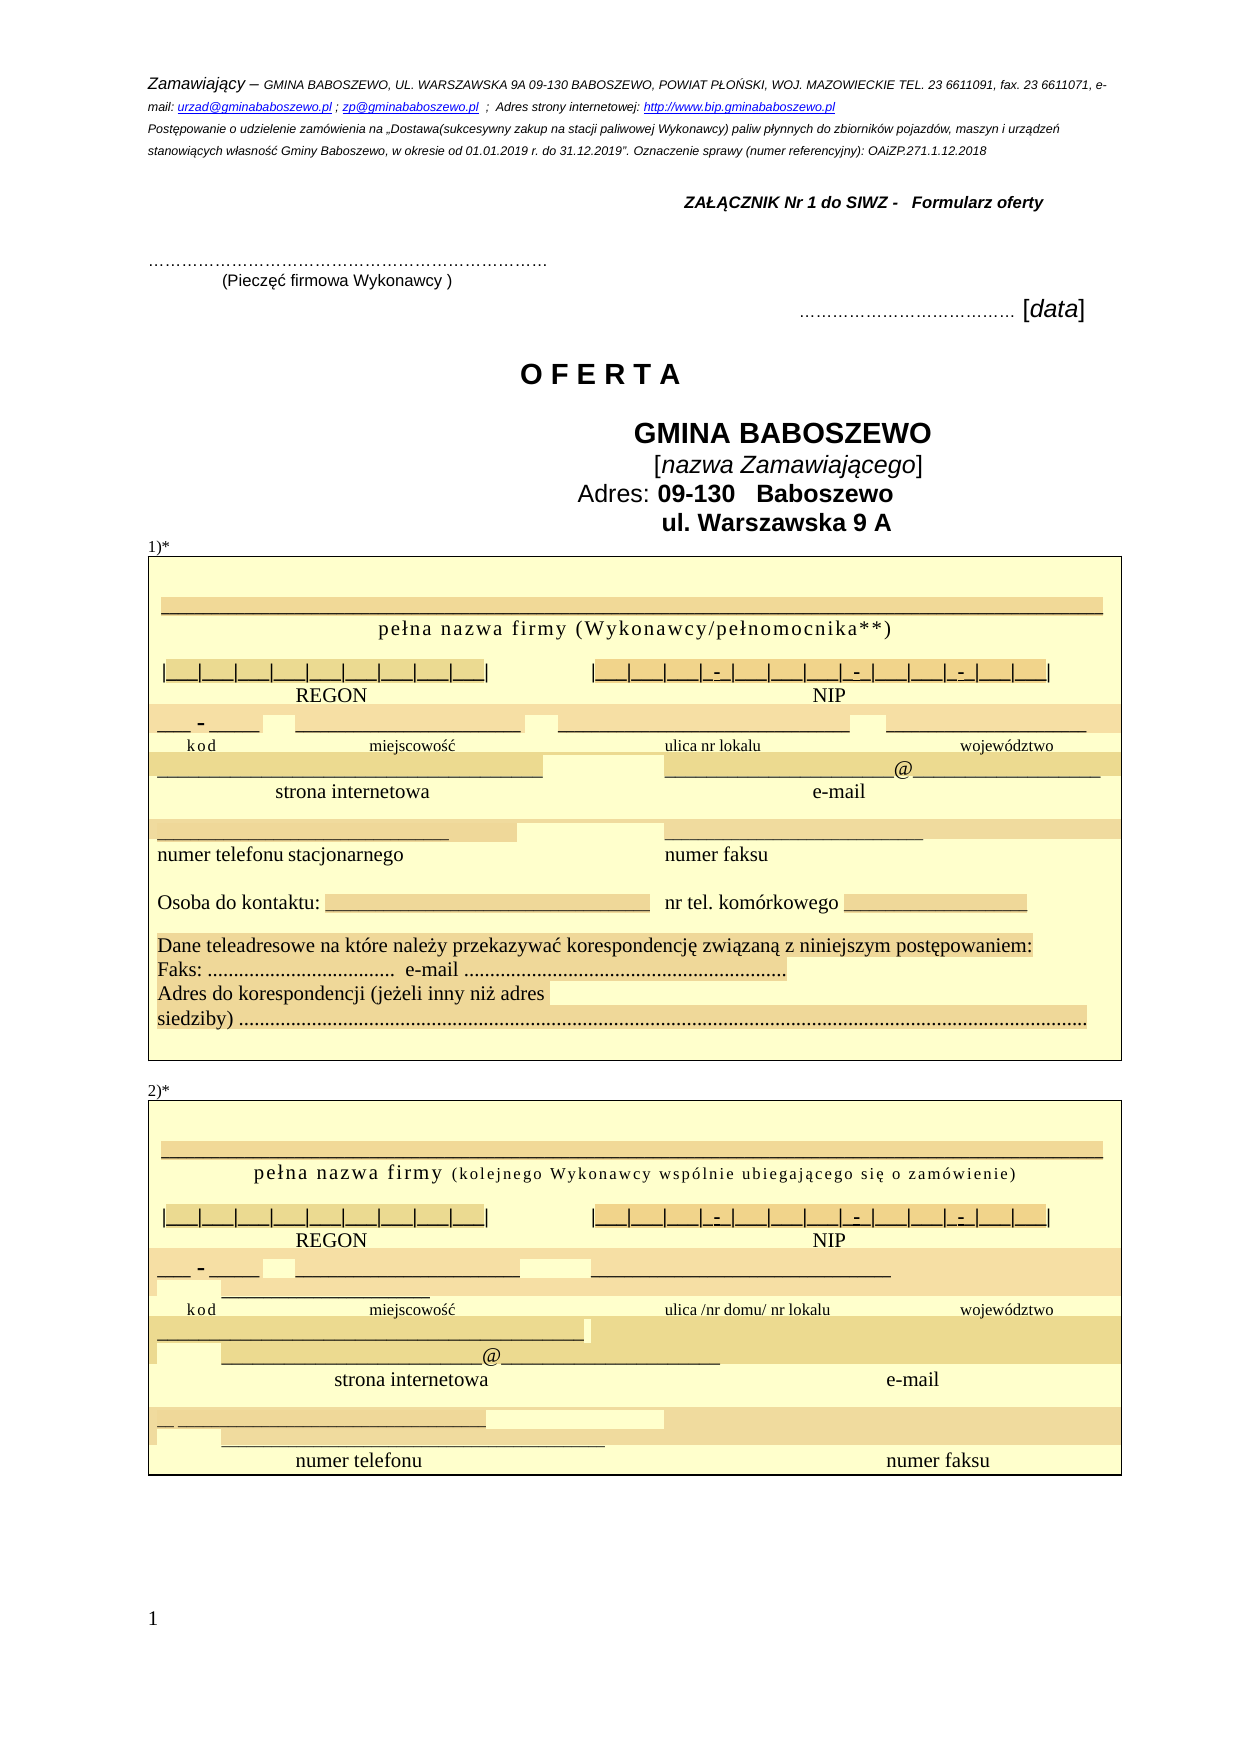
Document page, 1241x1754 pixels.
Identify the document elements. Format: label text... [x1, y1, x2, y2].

text ………………………………… [data] [148, 289, 1122, 323]
text kod miejscowość ulica /nr domu/ nr lokalu województwo [149, 1296, 1121, 1316]
text Faks: .................................... e-mail .............................................................. [149, 954, 1121, 978]
text _________________________________________________________________________________________________________________ [149, 1138, 1121, 1157]
text O F E R T A [148, 357, 1122, 390]
text pełna nazwa firmy (kolejnego Wykonawcy wspólnie ubiegającego się o zamówienie) [149, 1157, 1121, 1181]
text ……………………………………………………………… [148, 251, 1122, 270]
text REGON NIP [149, 680, 1121, 704]
text _________________________________________ _________________________@_____________________ [149, 1316, 1121, 1364]
text 1)* [148, 536, 1122, 556]
text |___|___|___|___|___|___|___|___|___| |___|___|___|_-_|___|___|___|_-_|___|___|_-_|___|___| [149, 1200, 1121, 1224]
text _____________________________________ ______________________@__________________ [149, 752, 1121, 776]
text (Pieczęć firmowa Wykonawcy ) [148, 270, 1122, 289]
text Dane teleadresowe na które należy przekazywać korespondencję związaną z niniejszym postępowaniem: [149, 930, 1121, 954]
text _________________________________________________________________________________________________________________ [149, 594, 1121, 613]
text Adres do korespondencji (jeżeli inny niż adres siedziby) ................................................................................................................................................................... [149, 978, 1121, 1026]
text __ _____________________________________ ______________________________________________ [149, 1407, 1121, 1445]
text ____ - ______ ___________________________ ____________________________________ _________________________ [149, 1248, 1121, 1296]
text numer telefonu stacjonarnego numer faksu [149, 839, 1121, 863]
text |___|___|___|___|___|___|___|___|___| |___|___|___|_-_|___|___|___|_-_|___|___|_-_|___|___| [149, 656, 1121, 680]
text ul. Warszawska 9 A [148, 508, 1122, 536]
text REGON NIP [149, 1224, 1121, 1248]
text Osoba do kontaktu: _______________________________________ nr tel. komórkowego ______________________ [149, 887, 1121, 911]
text kod miejscowość ulica nr lokalu województwo [149, 733, 1121, 752]
text ZAŁĄCZNIK Nr 1 do SIWZ - Formularz oferty [148, 189, 1122, 213]
text ____ - ______ ___________________________ ___________________________________ ________________________ [149, 704, 1121, 733]
text Adres: 09-130 Baboszewo [148, 479, 1122, 508]
text [nazwa Zamawiającego] [148, 450, 1122, 479]
text strona internetowa e-mail [149, 1364, 1121, 1388]
text ___________________________________ _______________________________ [149, 819, 1121, 839]
text 2)* [148, 1081, 1122, 1100]
text numer telefonu numer faksu [149, 1445, 1121, 1474]
text pełna nazwa firmy (Wykonawcy/pełnomocnika**) [149, 613, 1121, 637]
text strona internetowa e-mail [149, 776, 1121, 800]
text GMINA BABOSZEWO [148, 417, 1122, 450]
